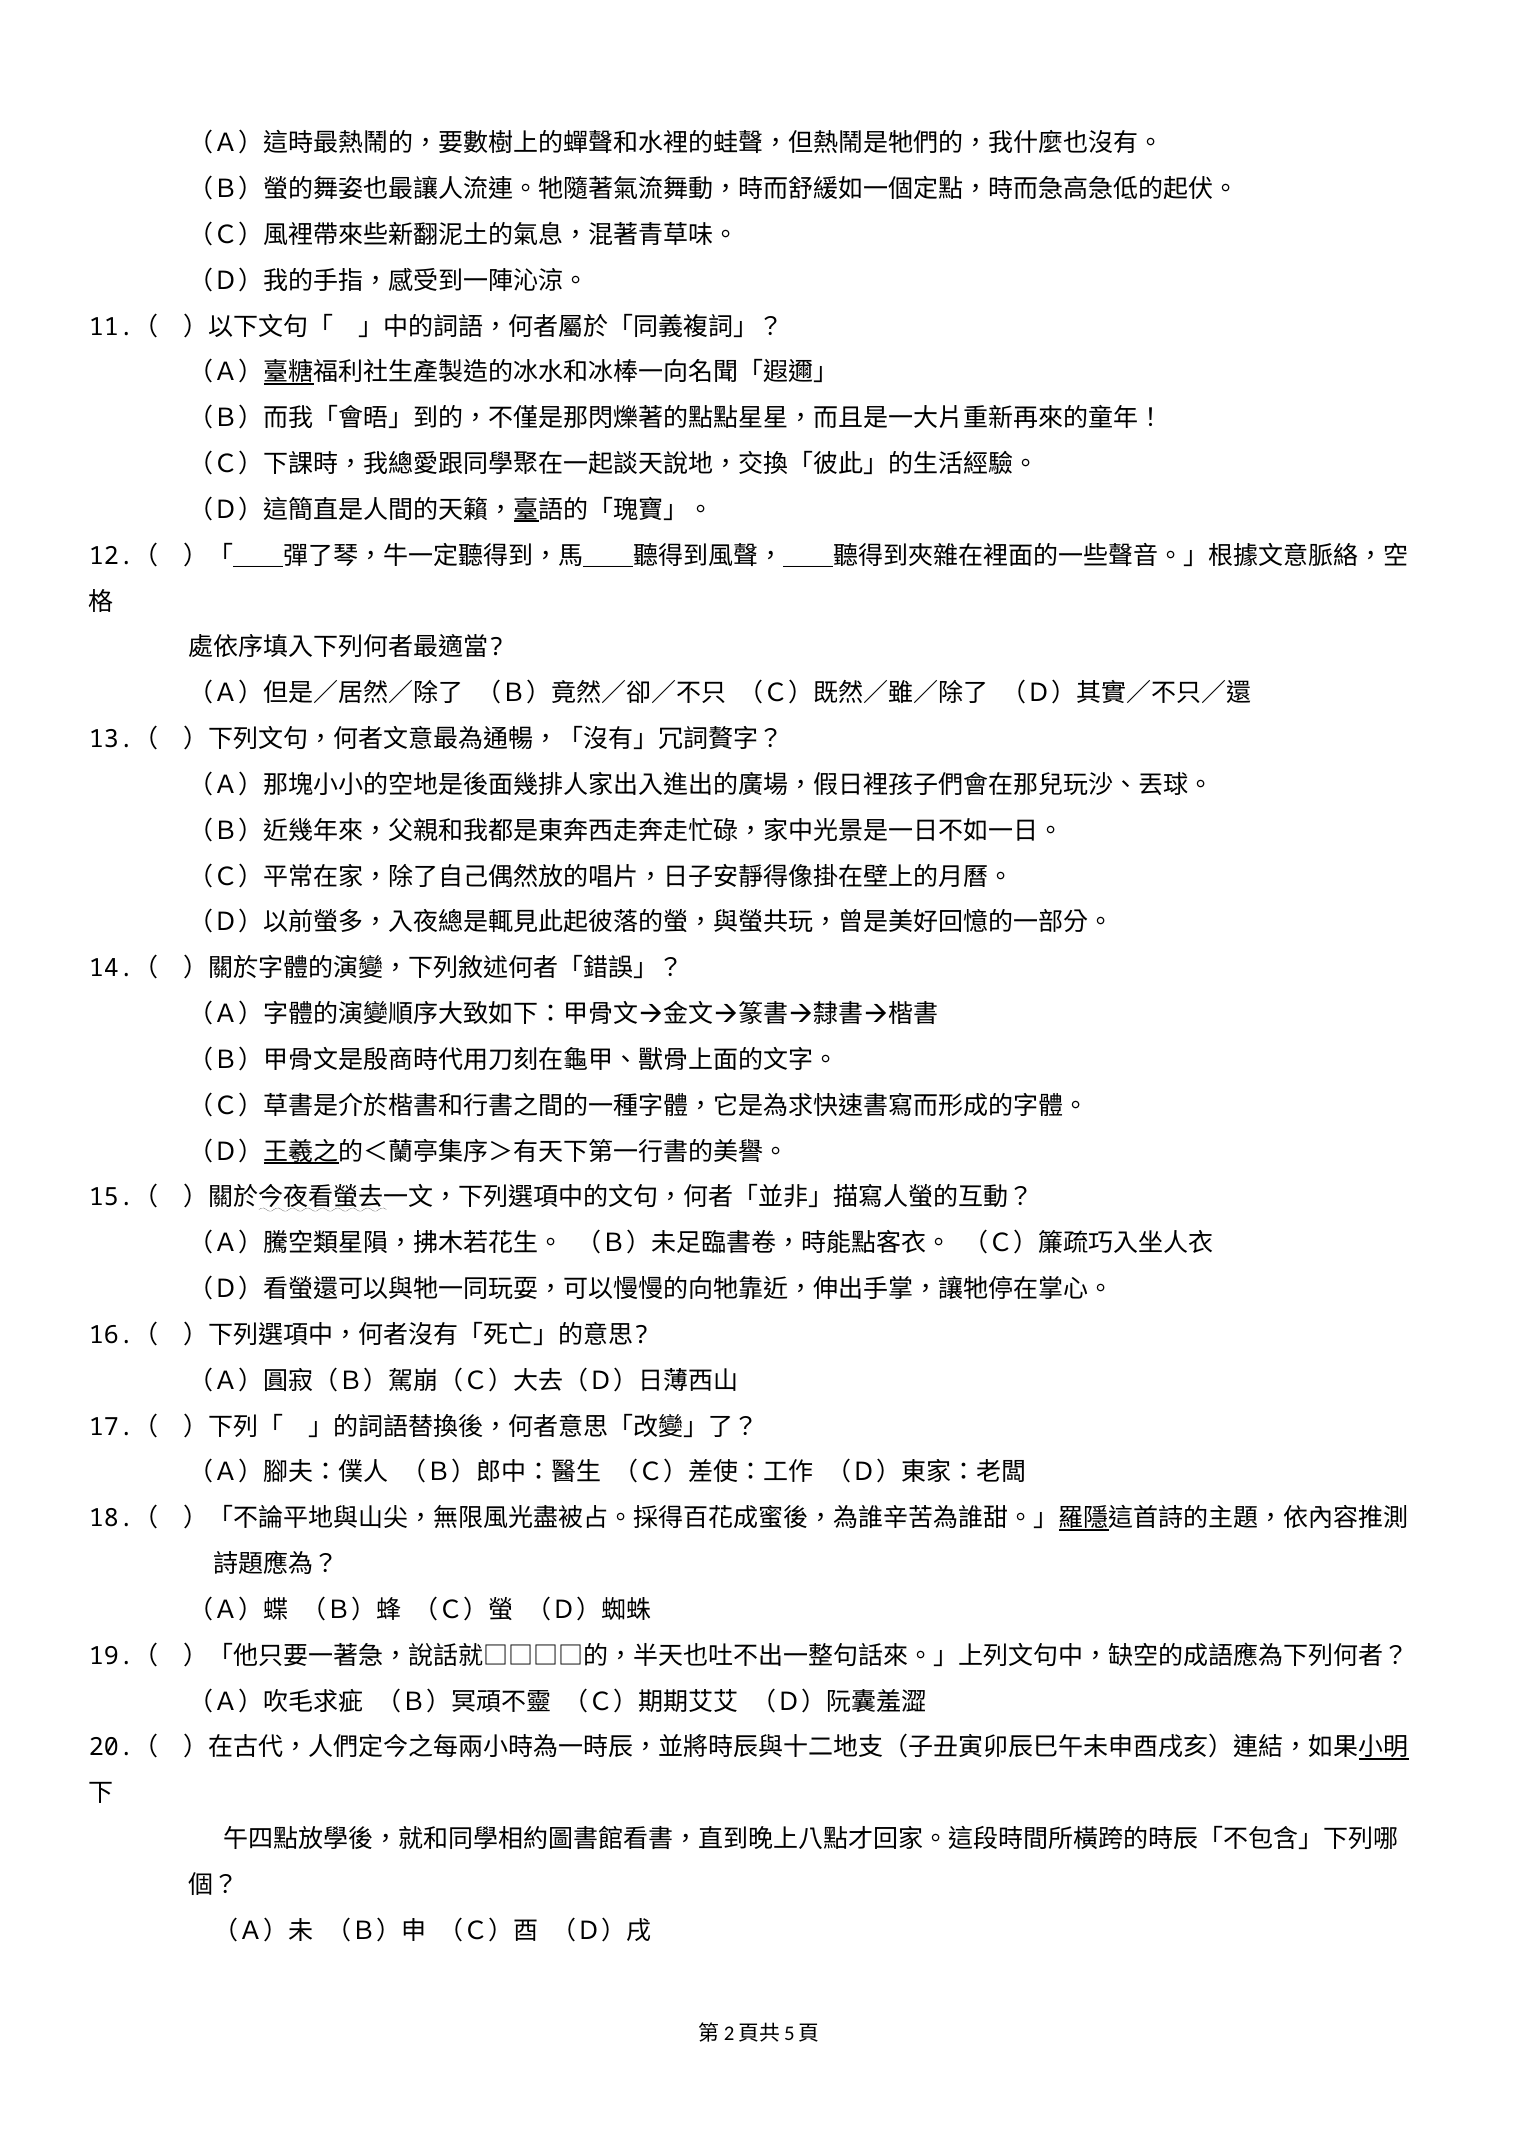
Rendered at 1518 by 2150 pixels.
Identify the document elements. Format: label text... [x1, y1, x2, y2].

text （Ａ）圓寂（Ｂ）駕崩（Ｃ）大去（Ｄ）日薄西山 [89, 1352, 1429, 1398]
text （Ｄ）看螢還可以與牠一同玩耍，可以慢慢的向牠靠近，伸出手掌，讓牠停在掌心。 [189, 1261, 1429, 1307]
text 17.（ ）下列「 」的詞語替換後，何者意思「改變」了？ [89, 1398, 1429, 1444]
text 處依序填入下列何者最適當? [89, 619, 1429, 665]
text （Ｄ）我的手指，感受到一陣沁涼。 [189, 252, 1429, 298]
text 14.（ ）關於字體的演變，下列敘述何者「錯誤」？ [89, 940, 1429, 986]
text （Ａ）這時最熱鬧的，要數樹上的蟬聲和水裡的蛙聲，但熱鬧是牠們的，我什麼也沒有。 [189, 115, 1429, 161]
text （Ｃ）草書是介於楷書和行書之間的一種字體，它是為求快速書寫而形成的字體。 [89, 1077, 1429, 1123]
text （Ａ）未 （Ｂ）申 （Ｃ）酉 （Ｄ）戌 [89, 1902, 1429, 1948]
text 15.（ ）關於今夜看螢去一文，下列選項中的文句，何者「並非」描寫人螢的互動？ [89, 1169, 1429, 1215]
text （Ａ）蝶 （Ｂ）蜂 （Ｃ）螢 （Ｄ）蜘蛛 [189, 1582, 1429, 1627]
text （Ａ）字體的演變順序大致如下：甲骨文金文篆書隸書楷書 [89, 986, 1429, 1032]
text （Ｂ）而我「會晤」到的，不僅是那閃爍著的點點星星，而且是一大片重新再來的童年！ [89, 390, 1429, 436]
text 20.（ ）在古代，人們定今之每兩小時為一時辰，並將時辰與十二地支（子丑寅卯辰巳午未申酉戌亥）連結，如果小明下 [89, 1719, 1429, 1811]
text （Ｂ）螢的舞姿也最讓人流連。牠隨著氣流舞動，時而舒緩如一個定點，時而急高急低的起伏。 [189, 161, 1429, 207]
text （Ｂ）近幾年來，父親和我都是東奔西走奔走忙碌，家中光景是一日不如一日。 [89, 802, 1429, 848]
text （Ａ）那塊小小的空地是後面幾排人家出入進出的廣場，假日裡孩子們會在那兒玩沙、丟球。 [89, 757, 1429, 802]
text 12.（ ）「＿＿彈了琴，牛一定聽得到，馬＿＿聽得到風聲，＿＿聽得到夾雜在裡面的一些聲音。」根據文意脈絡，空格 [89, 527, 1429, 619]
text 19.（ ）「他只要一著急，說話就□□□□的，半天也吐不出一整句話來。」上列文句中，缺空的成語應為下列何者？ [89, 1627, 1429, 1673]
text （Ｄ）王羲之的＜蘭亭集序＞有天下第一行書的美譽。 [89, 1123, 1429, 1169]
text （Ｂ）甲骨文是殷商時代用刀刻在龜甲、獸骨上面的文字。 [89, 1032, 1429, 1077]
text （Ｄ）以前螢多，入夜總是輒見此起彼落的螢，與螢共玩，曾是美好回憶的一部分。 [89, 894, 1429, 940]
text （Ｄ）這簡直是人間的天籟，臺語的「瑰寶」。 [89, 482, 1429, 527]
text 16.（ ）下列選項中，何者沒有「死亡」的意思? [89, 1307, 1429, 1352]
text （Ａ）吹毛求疵 （Ｂ）冥頑不靈 （Ｃ）期期艾艾 （Ｄ）阮囊羞澀 [89, 1673, 1429, 1719]
text 13.（ ）下列文句，何者文意最為通暢，「沒有」冗詞贅字？ [89, 711, 1429, 757]
text 午四點放學後，就和同學相約圖書館看書，直到晚上八點才回家。這段時間所橫跨的時辰「不包含」下列哪個？ [89, 1811, 1429, 1902]
text （Ａ）但是／居然／除了 （Ｂ）竟然／卻／不只 （Ｃ）既然／雖／除了 （Ｄ）其實／不只／還 [89, 665, 1429, 711]
text （Ｃ）風裡帶來些新翻泥土的氣息，混著青草味。 [189, 207, 1429, 252]
text （Ａ）騰空類星隕，拂木若花生。 （Ｂ）未足臨書卷，時能點客衣。 （Ｃ）簾疏巧入坐人衣 [189, 1215, 1429, 1261]
text 11.（ ）以下文句「 」中的詞語，何者屬於「同義複詞」？ [89, 298, 1429, 344]
text （Ａ）腳夫：僕人 （Ｂ）郎中：醫生 （Ｃ）差使：工作 （Ｄ）東家：老闆 [89, 1444, 1429, 1490]
text （Ａ）臺糖福利社生產製造的冰水和冰棒一向名聞「遐邇」 [89, 344, 1429, 390]
text 18.（ ）「不論平地與山尖，無限風光盡被占。採得百花成蜜後，為誰辛苦為誰甜。」羅隱這首詩的主題，依內容推測詩題應為？ [89, 1490, 1429, 1582]
text （Ｃ）平常在家，除了自己偶然放的唱片，日子安靜得像掛在壁上的月曆。 [89, 848, 1429, 894]
text （Ｃ）下課時，我總愛跟同學聚在一起談天說地，交換「彼此」的生活經驗。 [89, 436, 1429, 482]
